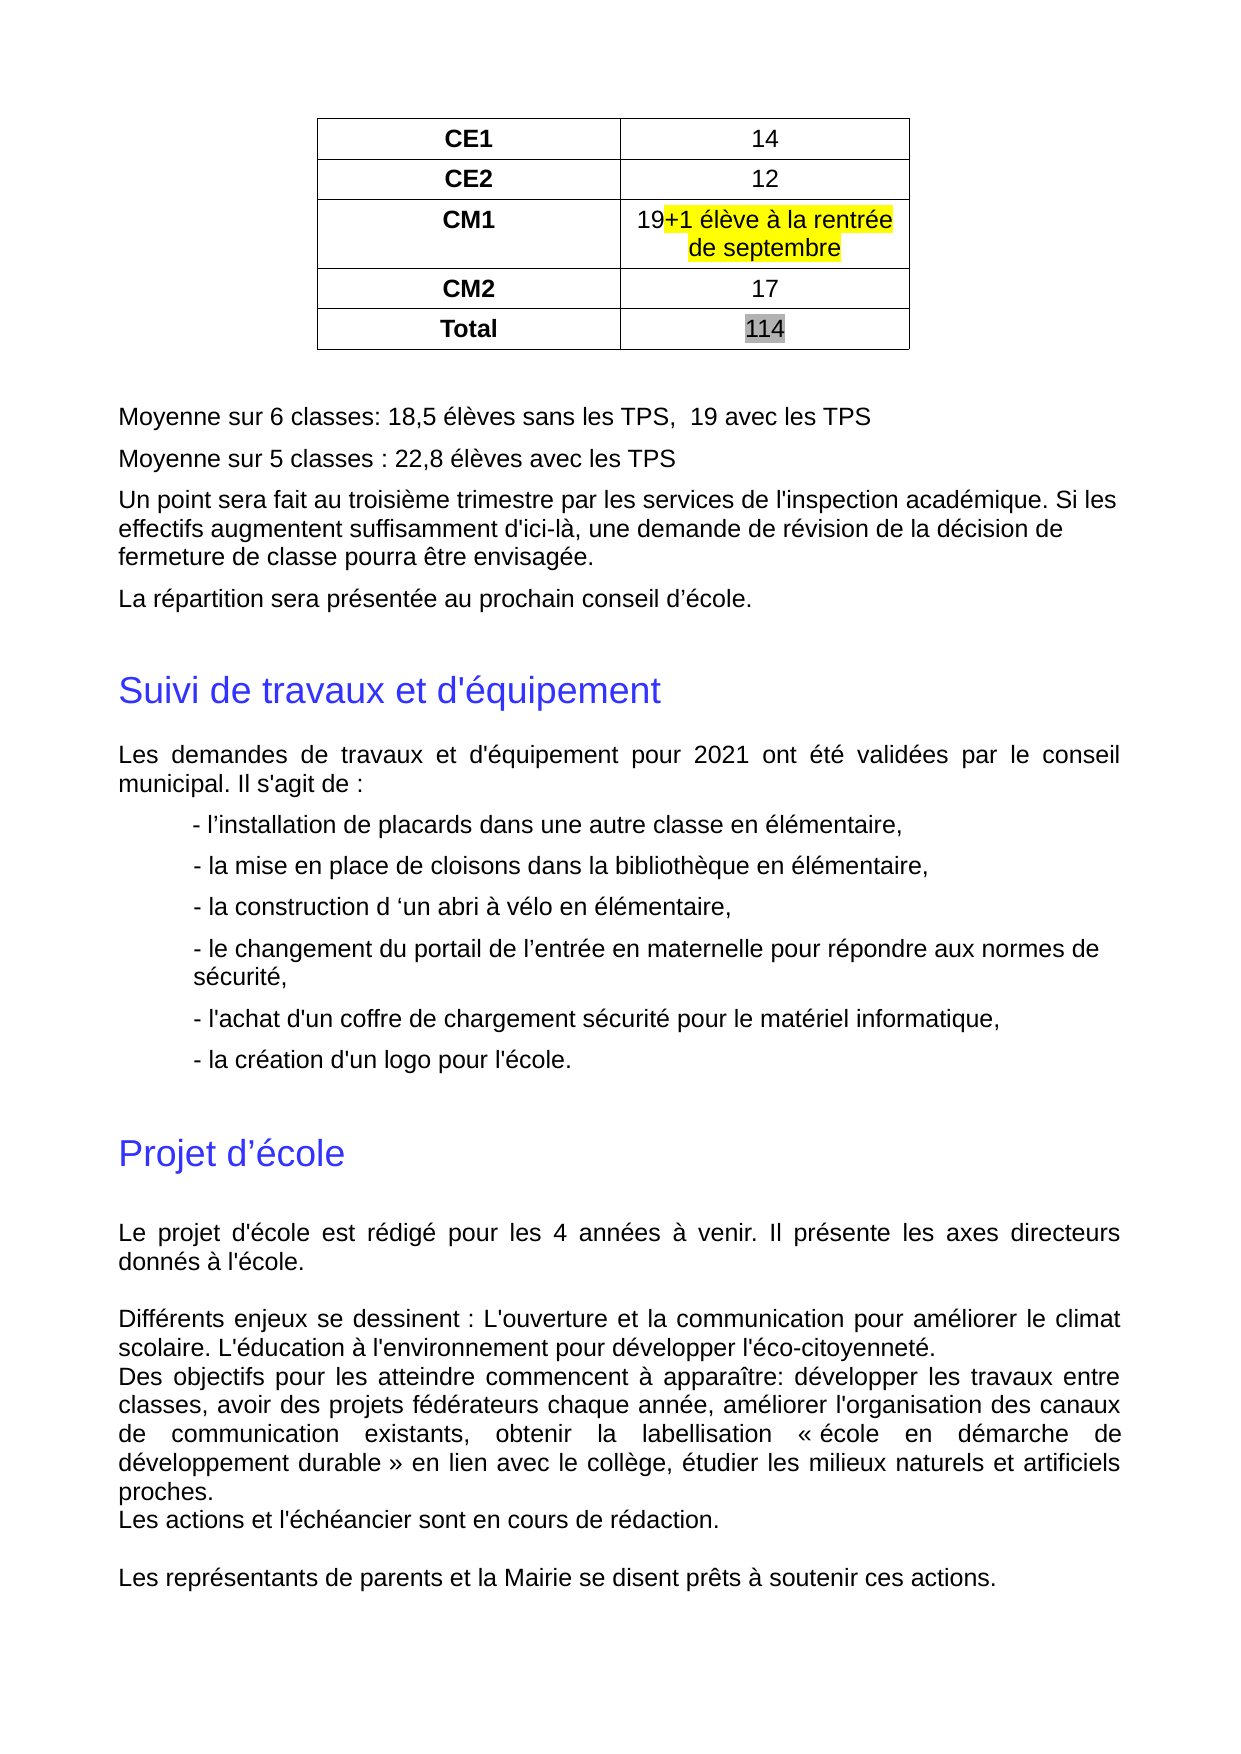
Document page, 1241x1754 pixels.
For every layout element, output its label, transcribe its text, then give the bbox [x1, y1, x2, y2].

table_cell Total [318, 309, 620, 348]
text Moyenne sur 5 classes : 22,8 élèves avec les TPS [118, 443, 1122, 472]
table_cell CM1 [318, 200, 620, 268]
text Moyenne sur 6 classes: 18,5 élèves sans les TPS, 19 avec les TPS [118, 402, 1122, 431]
text Différents enjeux se dessinent : L'ouverture et la communication pour améliorer le climat scolaire. L'éducation à l'environnement pour développer l'éco-citoyenneté. [118, 1304, 1122, 1361]
table_cell CE2 [318, 160, 620, 199]
table_cell 12 [621, 160, 909, 199]
table_cell 14 [621, 119, 909, 158]
text Des objectifs pour les atteindre commencent à apparaître: développer les travaux entre classes, avoir des projets fédérateurs chaque année, améliorer l'organisation des canaux de communication existants, obtenir la labellisation « école en démarche de développement durable » en lien avec le collège, étudier les milieux naturels et artificiels proches. [118, 1361, 1122, 1505]
list - l'achat d'un coffre de chargement sécurité pour le matériel informatique, [156, 1003, 1122, 1032]
text Les actions et l'échéancier sont en cours de rédaction. [118, 1505, 1122, 1534]
table_cell 17 [621, 269, 909, 308]
list - la construction d ‘un abri à vélo en élémentaire, [156, 892, 1122, 921]
table_cell 19+1 élève à la rentrée de septembre [621, 200, 909, 268]
text La répartition sera présentée au prochain conseil d’école. [118, 583, 1122, 612]
text - l’installation de placards dans une autre classe en élémentaire, [118, 810, 1122, 838]
table_cell CM2 [318, 269, 620, 308]
text Suivi de travaux et d'équipement [118, 668, 1122, 711]
text Les demandes de travaux et d'équipement pour 2021 ont été validées par le conseil municipal. Il s'agit de : [118, 740, 1122, 797]
list - la mise en place de cloisons dans la bibliothèque en élémentaire, [156, 851, 1122, 880]
text Projet d’école [118, 1131, 1122, 1174]
text Le projet d'école est rédigé pour les 4 années à venir. Il présente les axes directeurs donnés à l'école. [118, 1218, 1122, 1275]
list - la création d'un logo pour l'école. [156, 1045, 1122, 1073]
list - le changement du portail de l’entrée en maternelle pour répondre aux normes de sécurité, [156, 933, 1122, 991]
table_cell CE1 [318, 119, 620, 158]
text Les représentants de parents et la Mairie se disent prêts à soutenir ces actions. [118, 1563, 1122, 1591]
table_cell 114 [621, 309, 909, 348]
text Un point sera fait au troisième trimestre par les services de l'inspection académique. Si les effectifs augmentent suffisamment d'ici-là, une demande de révision de la décision de fermeture de classe pourra être envisagée. [118, 485, 1122, 571]
